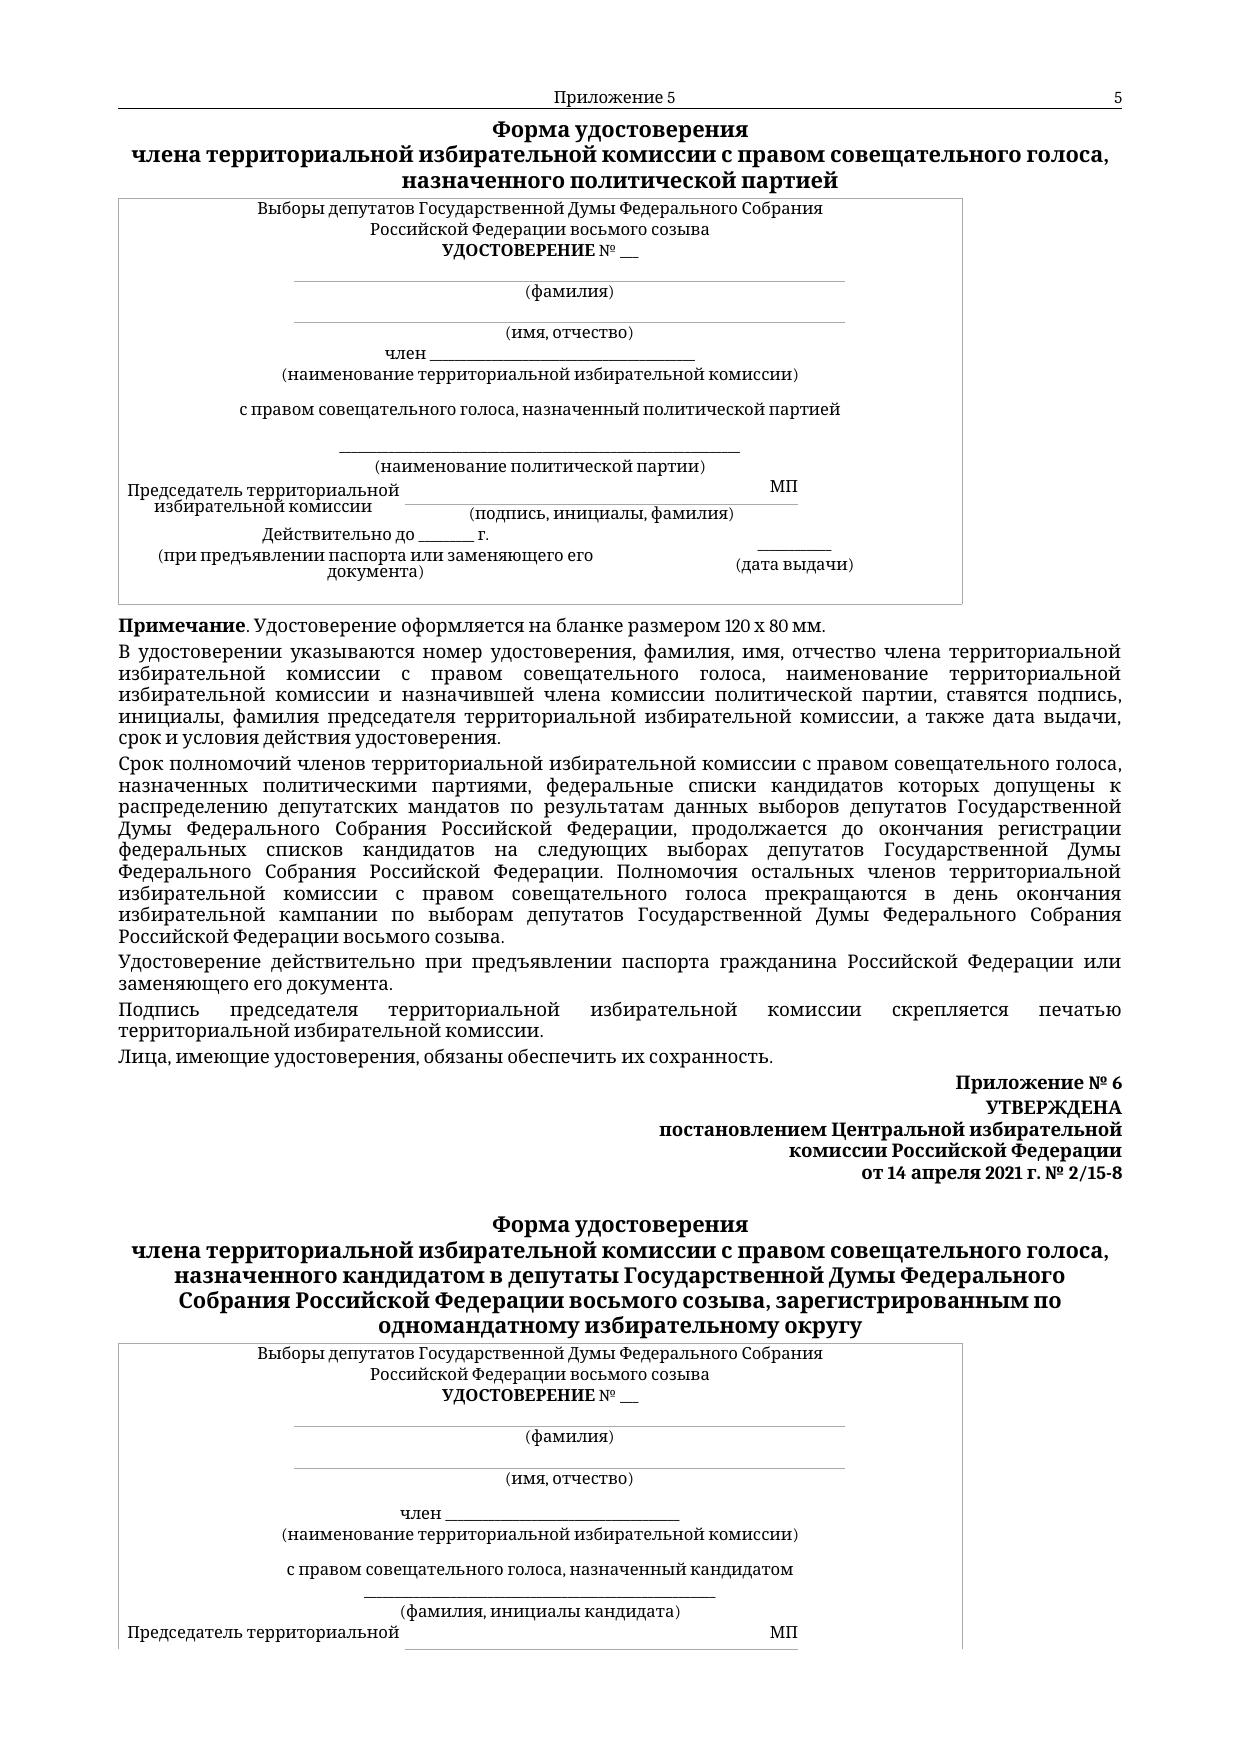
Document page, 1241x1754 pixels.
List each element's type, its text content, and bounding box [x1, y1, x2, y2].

table_cell Действительно до _________ г. (при предъявлении паспорта или заменяющего его документа) [119, 528, 630, 586]
text Примечание. Удостоверение оформляется на бланке размером 120 х 80 мм. [118, 616, 1122, 637]
table_cell [294, 1409, 845, 1426]
subtitle Форма удостоверения члена территориальной избирательной комиссии с правом совещательного голоса, назначенного политической партией [118, 118, 1122, 194]
table_cell [294, 264, 845, 281]
table_cell (фамилия) [294, 1427, 845, 1450]
table_header Выборы депутатов Государственной Думы Федерального Собрания Российской Федерации восьмого созыва [119, 199, 962, 243]
table_cell Председатель территориальной [119, 1625, 405, 1649]
table_cell [119, 1409, 294, 1450]
table_cell [845, 1450, 962, 1492]
text Приложение № 6 [118, 1072, 1122, 1094]
table_cell [845, 264, 962, 305]
table_cell (имя, отчество) [294, 323, 845, 346]
table_header Выборы депутатов Государственной Думы Федерального Собрания Российской Федерации восьмого созыва [119, 1344, 962, 1388]
table_cell УДОСТОВЕРЕНИЕ № ___ [119, 1388, 962, 1409]
table_cell [798, 1625, 962, 1649]
table_cell ____________ (дата выдачи) [630, 528, 962, 586]
table_cell [119, 1450, 294, 1492]
table_cell [119, 586, 962, 603]
table_cell [845, 305, 962, 346]
table_cell (имя, отчество) [294, 1469, 845, 1492]
table_cell [294, 305, 845, 322]
table_cell (фамилия) [294, 282, 845, 305]
subtitle Форма удостоверения члена территориальной избирательной комиссии с правом совещательного голоса, назначенного кандидатом в депутаты Государственной Думы Федерального Собрания Российской Федерации восьмого созыва, зарегистрированным по одномандатному избирательному округу [118, 1213, 1122, 1339]
table_cell УДОСТОВЕРЕНИЕ № ___ [119, 243, 962, 264]
text УТВЕРЖДЕНА постановлением Центральной избирательной комиссии Российской Федерации от 14 апреля 2021 г. № 2/15-8 [118, 1098, 1122, 1184]
table_cell член ___________________________________________ (наименование территориальной избирательной комиссии) с правом совещательного голоса, назначенный политической партией _________________________________________________________________ (наименование политической партии) [119, 346, 962, 479]
table_cell член ______________________________________ (наименование территориальной избирательной комиссии) с правом совещательного голоса, назначенный кандидатом _________________________________________________________ (фамилия, инициалы кандидата) [119, 1492, 962, 1625]
text Лица, имеющие удостоверения, обязаны обеспечить их сохранность. [118, 1046, 1122, 1068]
table_cell Председатель территориальной избирательной комиссии [119, 480, 405, 527]
table_cell МП [405, 480, 798, 503]
table_cell (подпись, инициалы, фамилия) [405, 505, 798, 527]
table_cell [119, 305, 294, 346]
table_cell [119, 264, 294, 305]
text Срок полномочий членов территориальной избирательной комиссии с правом совещательного голоса, назначенных политическими партиями, федеральные списки кандидатов которых допущены к распределению депутатских мандатов по результатам данных выборов депутатов Государственной Думы Федерального Собрания Российской Федерации, продолжается до окончания регистрации федеральных списков кандидатов на следующих выборах депутатов Государственной Думы Федерального Собрания Российской Федерации. Полномочия остальных членов территориальной избирательной комиссии с правом совещательного голоса прекращаются в день окончания избирательной кампании по выборам депутатов Государственной Думы Федерального Собрания Российской Федерации восьмого созыва. [118, 754, 1122, 948]
table_cell [798, 480, 962, 527]
table_cell [294, 1450, 845, 1468]
text В удостоверении указываются номер удостоверения, фамилия, имя, отчество члена территориальной избирательной комиссии с правом совещательного голоса, наименование территориальной избирательной комиссии и назначившей члена комиссии политической партии, ставятся подпись, инициалы, фамилия председателя территориальной избирательной комиссии, а также дата выдачи, срок и условия действия удостоверения. [118, 642, 1122, 749]
table_cell [845, 1409, 962, 1450]
text Подпись председателя территориальной избирательной комиссии скрепляется печатью территориальной избирательной комиссии. [118, 999, 1122, 1042]
table_cell МП [405, 1625, 798, 1649]
text Удостоверение действительно при предъявлении паспорта гражданина Российской Федерации или заменяющего его документа. [118, 952, 1122, 995]
